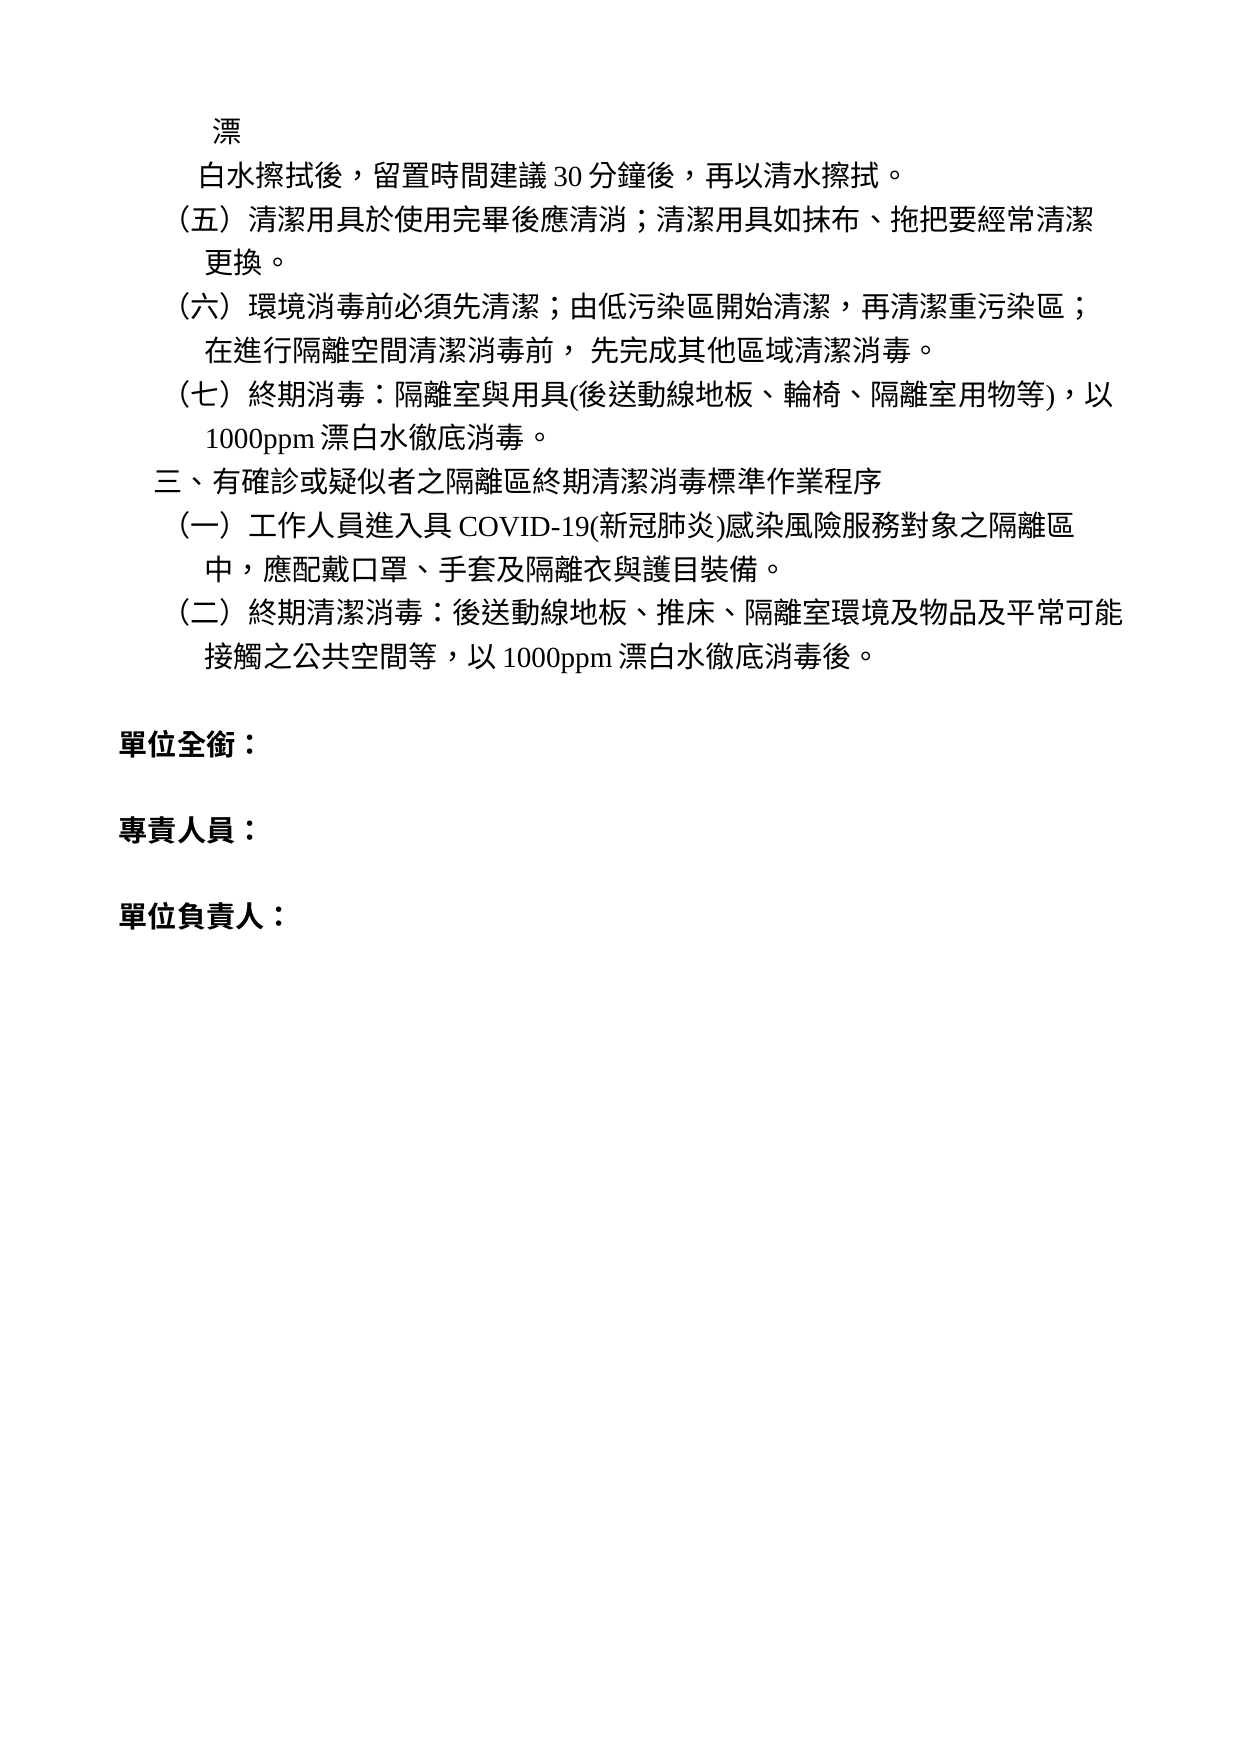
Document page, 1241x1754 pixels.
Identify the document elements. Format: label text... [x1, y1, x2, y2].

text 白水擦拭後，留置時間建議30分鐘後，再以清水擦拭。 [153, 152, 1137, 195]
text （七）終期消毒：隔離室與用具(後送動線地板、輪椅、隔離室用物等)，以 [153, 370, 1137, 414]
text （六）環境消毒前必須先清潔；由低污染區開始清潔，再清潔重污染區； [153, 283, 1137, 327]
text 中，應配戴口罩、手套及隔離衣與護目裝備。 [153, 545, 1137, 589]
text 單位負責人： [118, 892, 1137, 936]
text （五）清潔用具於使用完畢後應清消；清潔用具如抹布、拖把要經常清潔 [153, 195, 1137, 239]
text （一）工作人員進入具COVID-19(新冠肺炎)感染風險服務對象之隔離區 [153, 502, 1137, 545]
text （二）終期清潔消毒：後送動線地板、推床、隔離室環境及物品及平常可能 [153, 589, 1137, 633]
text 接觸之公共空間等，以1000ppm漂白水徹底消毒後。 [153, 633, 1137, 677]
text 在進行隔離空間清潔消毒前， 先完成其他區域清潔消毒。 [153, 327, 1137, 370]
text 專責人員： [118, 806, 1137, 850]
text 單位全銜： [118, 720, 1137, 764]
text 三、有確診或疑似者之隔離區終期清潔消毒標準作業程序 [153, 458, 1137, 502]
text 漂 [153, 108, 1137, 152]
text 更換。 [153, 239, 1137, 283]
text 1000ppm漂白水徹底消毒。 [153, 414, 1137, 458]
